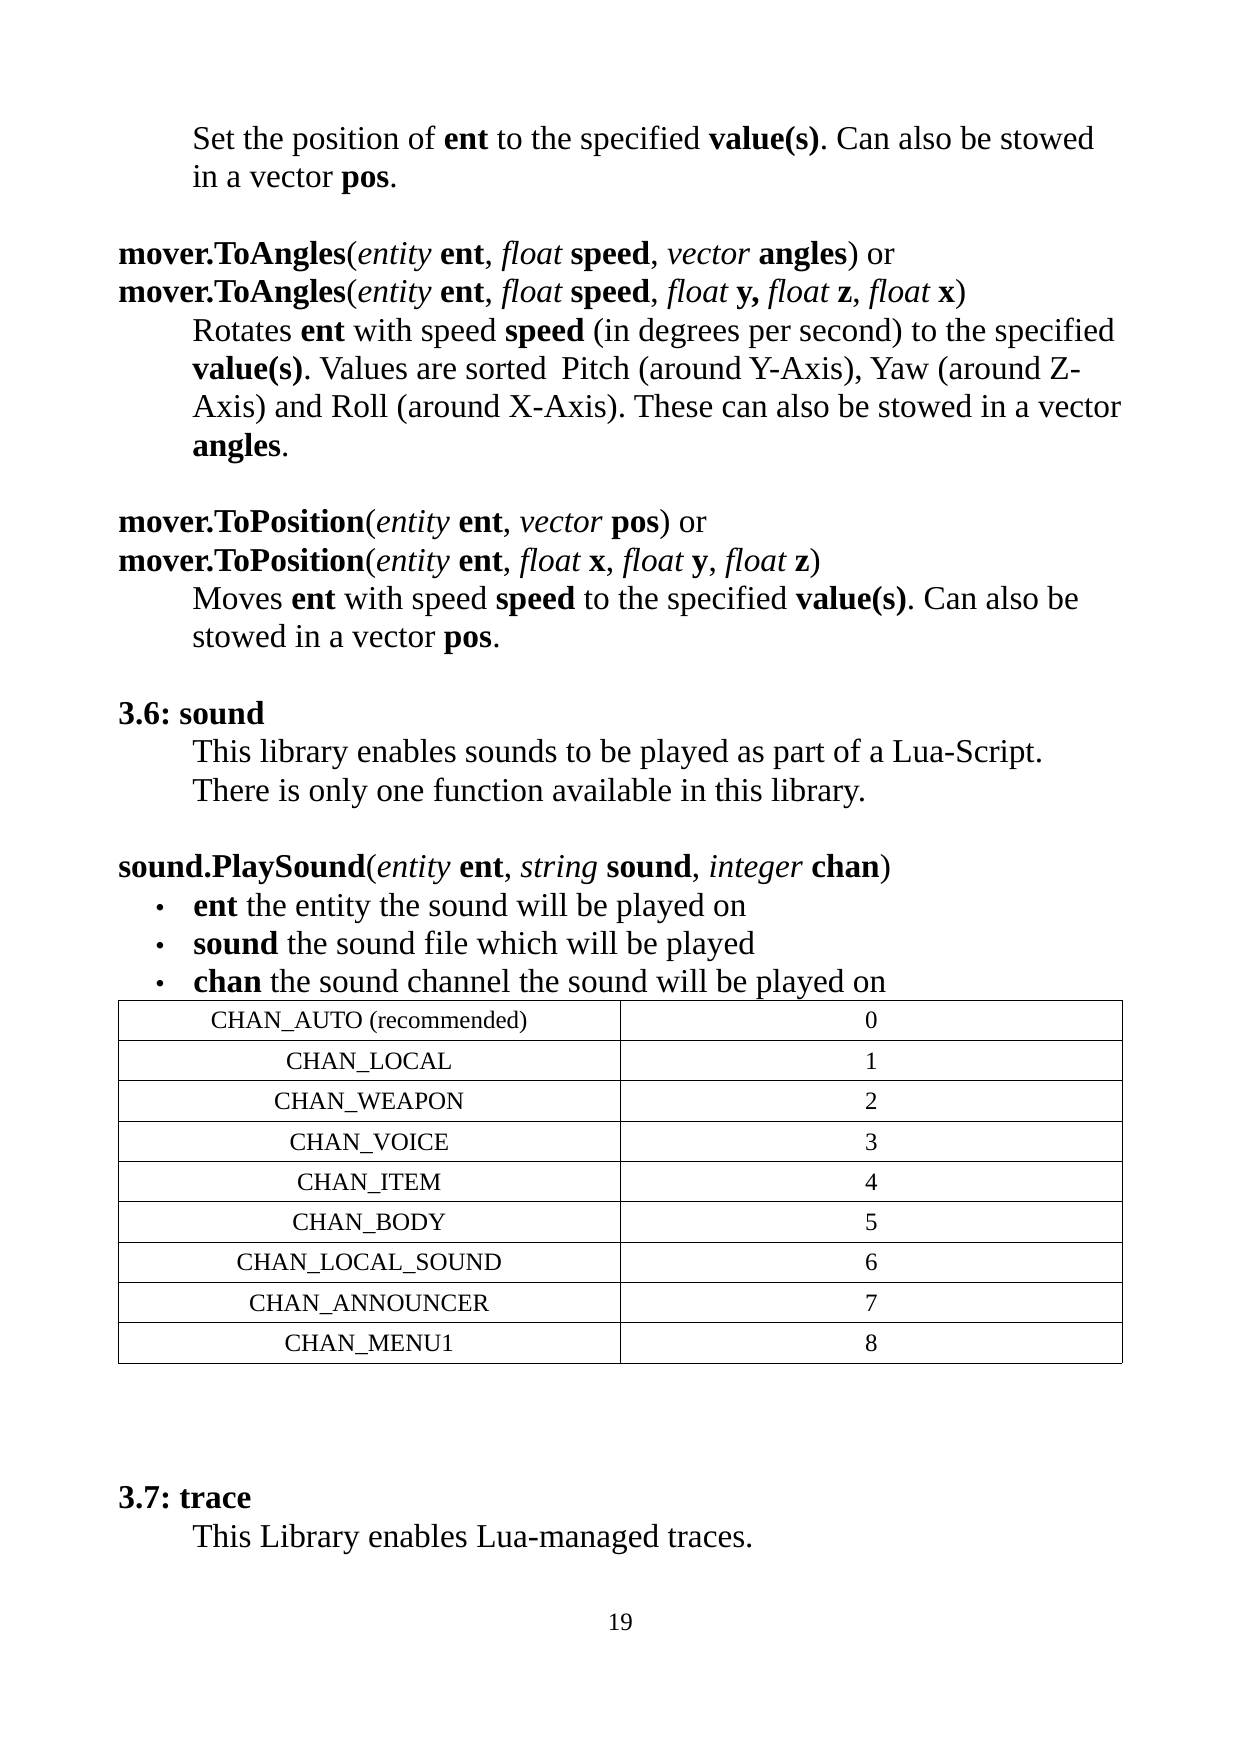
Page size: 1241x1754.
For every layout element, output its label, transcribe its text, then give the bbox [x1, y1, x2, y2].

table_cell 4 [621, 1162, 1122, 1201]
text 3.6: sound [118, 693, 1122, 731]
list sound the sound file which will be played [156, 923, 1122, 961]
table_cell CHAN_WEAPON [119, 1081, 620, 1121]
text mover.ToAngles(entity ent, float speed, vector angles) or mover.ToAngles(entity ent, float speed, float y, float z, float x) [118, 233, 1122, 310]
text mover.ToPosition(entity ent, float x, float y, float z) [118, 540, 1122, 578]
table_cell 3 [621, 1122, 1122, 1161]
table_header CHAN_AUTO (recommended) [119, 1001, 620, 1040]
table_cell 1 [621, 1041, 1122, 1080]
text This Library enables Lua-managed traces. [118, 1516, 1122, 1554]
table_cell CHAN_ITEM [119, 1162, 620, 1201]
table_cell 5 [621, 1202, 1122, 1242]
table_header 0 [621, 1001, 1122, 1040]
table_cell CHAN_VOICE [119, 1122, 620, 1161]
table_cell CHAN_MENU1 [119, 1323, 620, 1363]
text Moves ent with speed speed to the specified value(s). Can also be stowed in a vector pos. [118, 578, 1122, 655]
table_cell 2 [621, 1081, 1122, 1121]
text mover.ToPosition(entity ent, vector pos) or [118, 501, 1122, 540]
list chan the sound channel the sound will be played on [156, 961, 1122, 1000]
text This library enables sounds to be played as part of a Lua-Script. There is only one function available in this library. [118, 731, 1122, 808]
table_cell 6 [621, 1243, 1122, 1282]
text Set the position of ent to the specified value(s). Can also be stowed in a vector pos. [118, 118, 1122, 195]
text sound.PlaySound(entity ent, string sound, integer chan) [118, 846, 1122, 885]
table_cell CHAN_LOCAL [119, 1041, 620, 1080]
text Rotates ent with speed speed (in degrees per second) to the specified value(s). Values are sorted Pitch (around Y-Axis), Yaw (around Z- Axis) and Roll (around X-Axis). These can also be stowed in a vector angles. [118, 310, 1122, 463]
table_cell CHAN_LOCAL_SOUND [119, 1243, 620, 1282]
table_cell 7 [621, 1283, 1122, 1322]
list ent the entity the sound will be played on [156, 885, 1122, 923]
table_cell CHAN_ANNOUNCER [119, 1283, 620, 1322]
table_cell 8 [621, 1323, 1122, 1363]
text 3.7: trace [118, 1478, 1122, 1516]
table_cell CHAN_BODY [119, 1202, 620, 1242]
